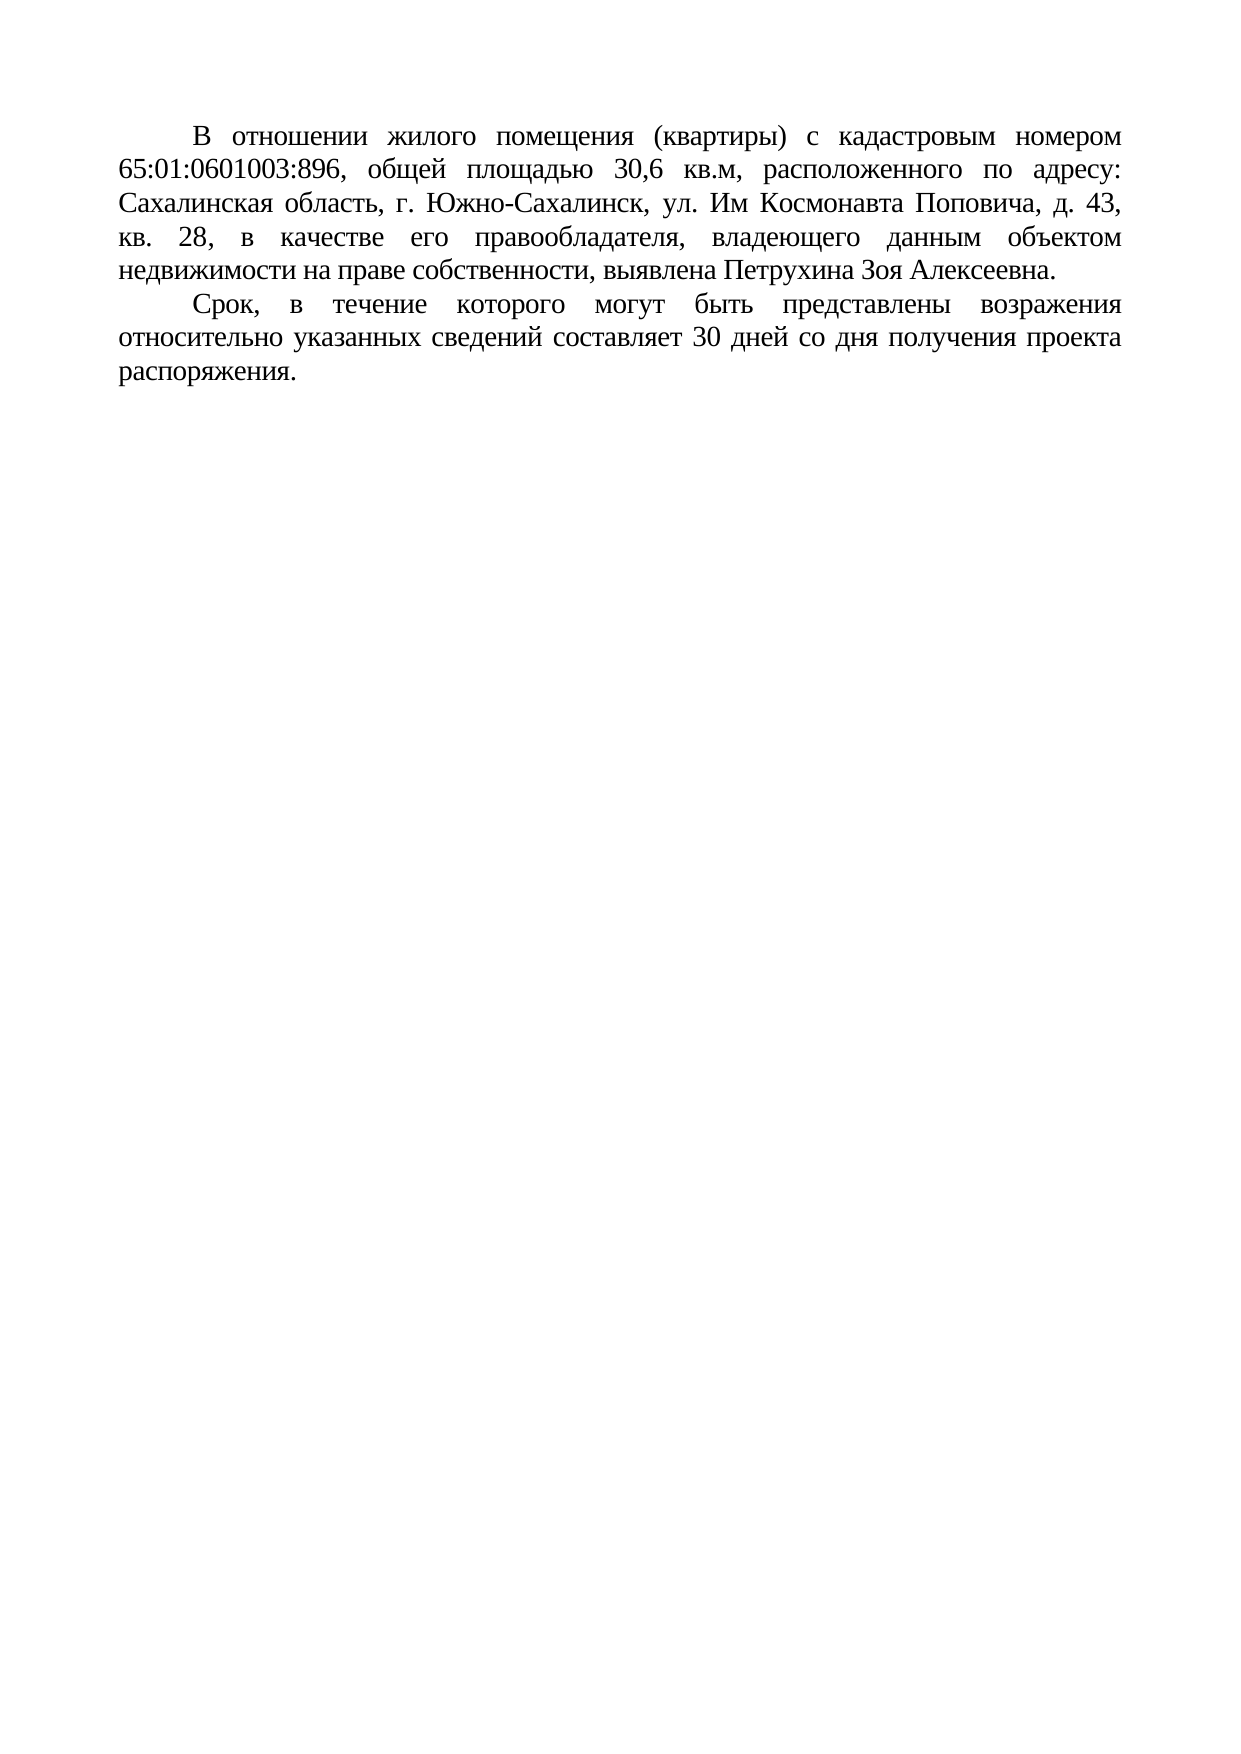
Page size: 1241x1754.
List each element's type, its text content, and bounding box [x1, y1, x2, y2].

text Срок, в течение которого могут быть представлены возражения относительно указанных сведений составляет 30 дней со дня получения проекта распоряжения. [118, 286, 1122, 386]
text В отношении жилого помещения (квартиры) с кадастровым номером 65:01:0601003:896, общей площадью 30,6 кв.м, расположенного по адресу: Сахалинская область, г. Южно-Сахалинск, ул. Им Космонавта Поповича, д. 43, кв. 28, в качестве его правообладателя, владеющего данным объектом недвижимости на праве собственности, выявлена Петрухина Зоя Алексеевна. [118, 118, 1122, 286]
